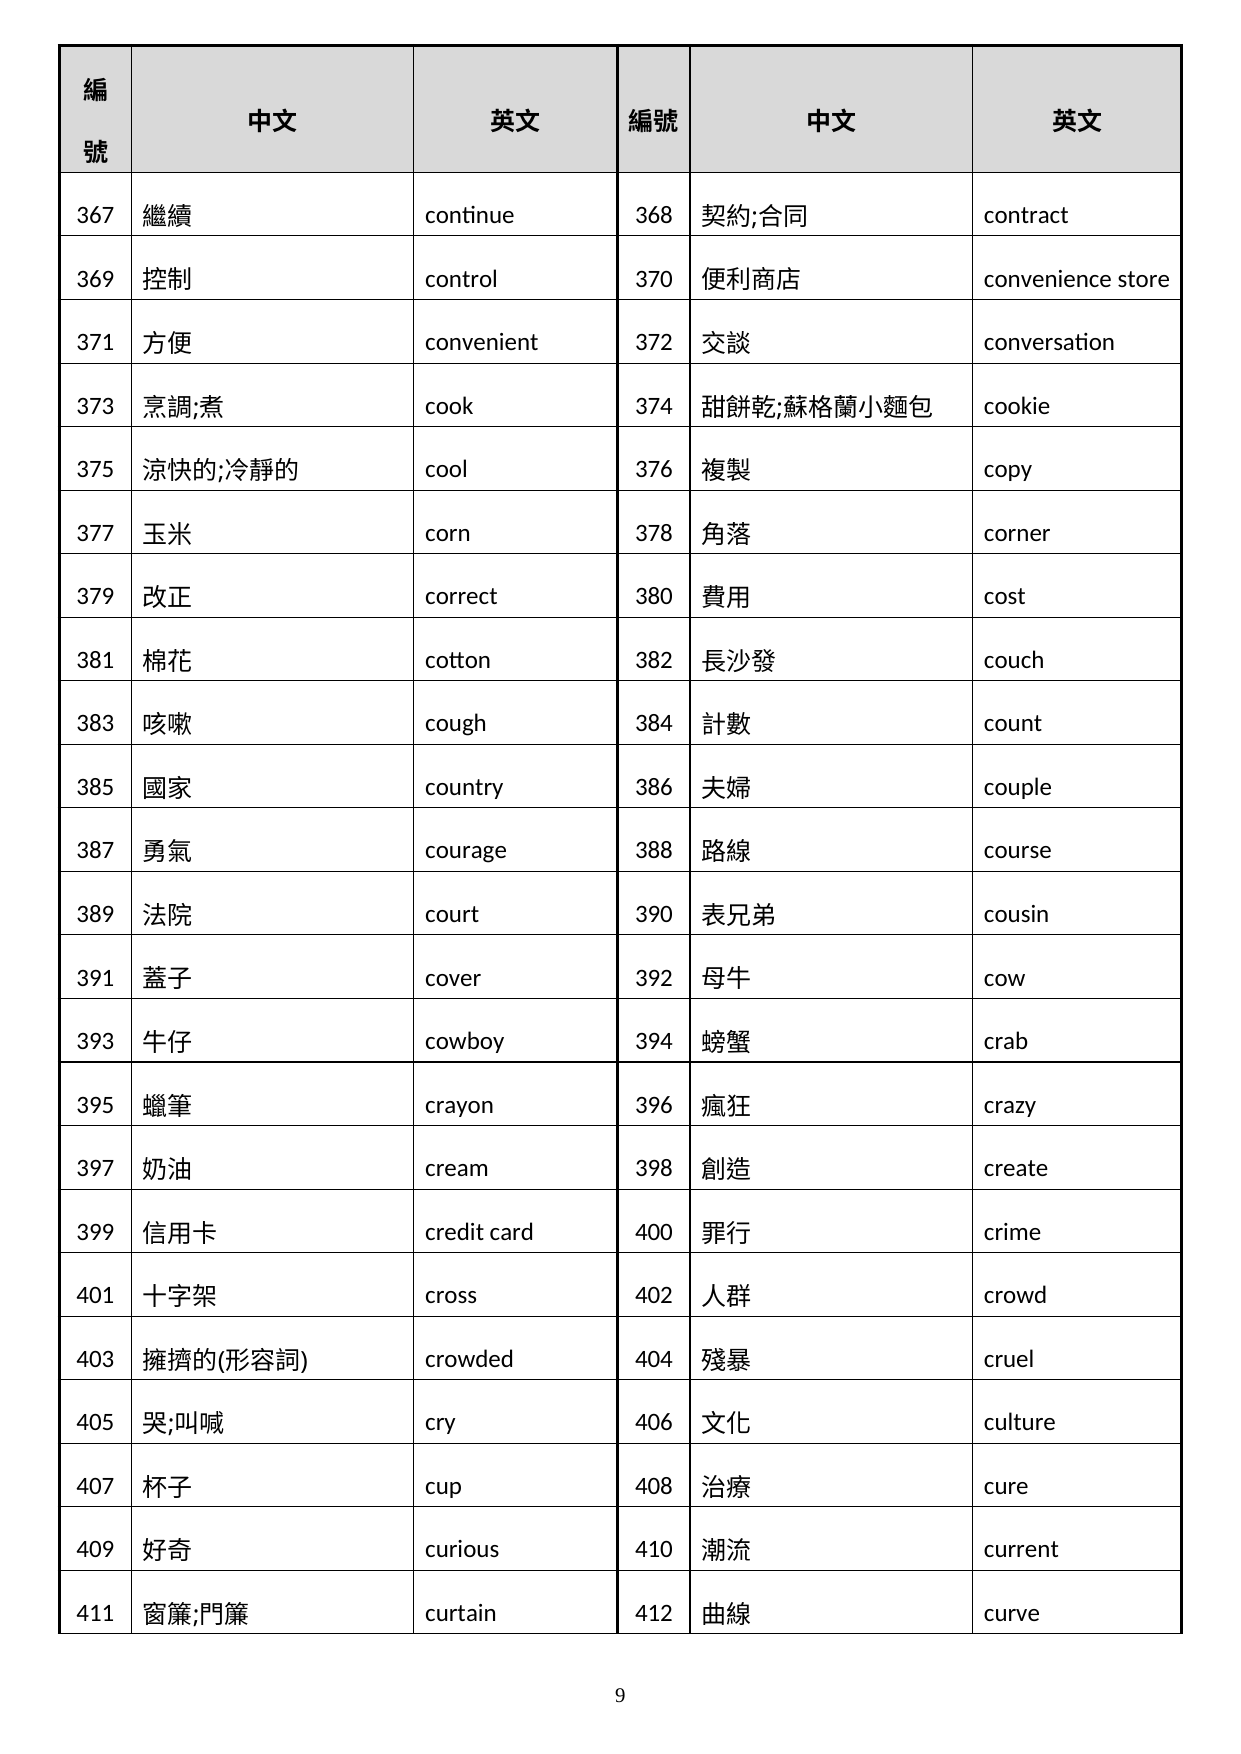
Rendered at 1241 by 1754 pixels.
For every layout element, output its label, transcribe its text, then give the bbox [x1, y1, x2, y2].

table_cell 表兄弟 [691, 872, 972, 934]
table_cell 411 [61, 1571, 131, 1633]
table_cell 治療 [691, 1444, 972, 1506]
table_cell 388 [619, 808, 689, 871]
table_cell cook [414, 364, 616, 426]
table_cell cousin [973, 872, 1180, 934]
table_cell 法院 [132, 872, 413, 934]
table_cell 潮流 [691, 1507, 972, 1570]
table_cell contract [973, 173, 1180, 235]
table_cell 角落 [691, 491, 972, 553]
table_cell 創造 [691, 1126, 972, 1188]
table_cell 406 [619, 1380, 689, 1443]
table_cell 咳嗽 [132, 681, 413, 744]
table_cell 405 [61, 1380, 131, 1443]
table_cell copy [973, 427, 1180, 489]
table_cell 380 [619, 554, 689, 617]
table_cell 370 [619, 236, 689, 299]
table_cell cup [414, 1444, 616, 1506]
table_cell 379 [61, 554, 131, 617]
table_cell current [973, 1507, 1180, 1570]
table_header 英文 [414, 47, 616, 172]
table_cell 夫婦 [691, 745, 972, 807]
table_cell 烹調;煮 [132, 364, 413, 426]
table_cell 393 [61, 999, 131, 1061]
table_cell crowd [973, 1253, 1180, 1316]
table_cell cowboy [414, 999, 616, 1061]
table_cell 繼續 [132, 173, 413, 235]
table_cell cry [414, 1380, 616, 1443]
table_cell 409 [61, 1507, 131, 1570]
table_cell 396 [619, 1063, 689, 1125]
table_cell 蓋子 [132, 935, 413, 998]
table_header 中文 [691, 47, 972, 172]
table_cell 路線 [691, 808, 972, 871]
table_cell convenience store [973, 236, 1180, 299]
table_cell create [973, 1126, 1180, 1188]
table_cell 十字架 [132, 1253, 413, 1316]
table_cell 長沙發 [691, 618, 972, 680]
table_cell 螃蟹 [691, 999, 972, 1061]
table_cell 381 [61, 618, 131, 680]
table_cell curtain [414, 1571, 616, 1633]
table_cell 401 [61, 1253, 131, 1316]
table_cell crime [973, 1190, 1180, 1252]
table_cell 400 [619, 1190, 689, 1252]
table_cell cotton [414, 618, 616, 680]
table_cell country [414, 745, 616, 807]
table_cell cover [414, 935, 616, 998]
table_cell course [973, 808, 1180, 871]
table_cell 好奇 [132, 1507, 413, 1570]
table_cell courage [414, 808, 616, 871]
table_cell corner [973, 491, 1180, 553]
table_cell convenient [414, 300, 616, 362]
table_cell 費用 [691, 554, 972, 617]
table_cell 方便 [132, 300, 413, 362]
table_cell 窗簾;門簾 [132, 1571, 413, 1633]
table_cell 複製 [691, 427, 972, 489]
table_cell 397 [61, 1126, 131, 1188]
table_cell 410 [619, 1507, 689, 1570]
table_cell 377 [61, 491, 131, 553]
table_cell 母牛 [691, 935, 972, 998]
table_cell 罪行 [691, 1190, 972, 1252]
table_cell conversation [973, 300, 1180, 362]
table_cell curve [973, 1571, 1180, 1633]
table_cell 412 [619, 1571, 689, 1633]
table_cell 契約;合同 [691, 173, 972, 235]
table_cell crazy [973, 1063, 1180, 1125]
table_cell 378 [619, 491, 689, 553]
table_cell crowded [414, 1317, 616, 1379]
table_cell 375 [61, 427, 131, 489]
table_cell 擁擠的(形容詞) [132, 1317, 413, 1379]
table_cell 384 [619, 681, 689, 744]
table_cell 曲線 [691, 1571, 972, 1633]
table_cell 計數 [691, 681, 972, 744]
table_cell cream [414, 1126, 616, 1188]
table_cell 控制 [132, 236, 413, 299]
table_cell 376 [619, 427, 689, 489]
table_cell 372 [619, 300, 689, 362]
table_cell 394 [619, 999, 689, 1061]
table_header 編號 [61, 47, 131, 172]
table_cell 哭;叫喊 [132, 1380, 413, 1443]
table_cell 368 [619, 173, 689, 235]
table_cell credit card [414, 1190, 616, 1252]
table_cell 383 [61, 681, 131, 744]
table_cell crayon [414, 1063, 616, 1125]
table_cell 蠟筆 [132, 1063, 413, 1125]
table_cell 人群 [691, 1253, 972, 1316]
table_cell 瘋狂 [691, 1063, 972, 1125]
table_cell 勇氣 [132, 808, 413, 871]
table_cell culture [973, 1380, 1180, 1443]
table_cell 改正 [132, 554, 413, 617]
table_cell 殘暴 [691, 1317, 972, 1379]
table_cell cost [973, 554, 1180, 617]
table_cell cruel [973, 1317, 1180, 1379]
table_cell cure [973, 1444, 1180, 1506]
table_cell 交談 [691, 300, 972, 362]
table_cell 392 [619, 935, 689, 998]
table_cell 391 [61, 935, 131, 998]
table_cell cookie [973, 364, 1180, 426]
table_cell 387 [61, 808, 131, 871]
table_cell cross [414, 1253, 616, 1316]
table_cell 390 [619, 872, 689, 934]
table_cell count [973, 681, 1180, 744]
table_cell 407 [61, 1444, 131, 1506]
table_cell curious [414, 1507, 616, 1570]
table_header 中文 [132, 47, 413, 172]
table_cell 棉花 [132, 618, 413, 680]
table_cell 399 [61, 1190, 131, 1252]
table_cell 甜餅乾;蘇格蘭小麵包 [691, 364, 972, 426]
table_cell continue [414, 173, 616, 235]
table_cell cool [414, 427, 616, 489]
table_cell control [414, 236, 616, 299]
table_cell cough [414, 681, 616, 744]
table_cell 382 [619, 618, 689, 680]
table_cell 404 [619, 1317, 689, 1379]
table_cell 403 [61, 1317, 131, 1379]
table_cell 涼快的;冷靜的 [132, 427, 413, 489]
table_cell 398 [619, 1126, 689, 1188]
table_cell 367 [61, 173, 131, 235]
table_cell 371 [61, 300, 131, 362]
table_cell 408 [619, 1444, 689, 1506]
table_cell corn [414, 491, 616, 553]
table_cell 杯子 [132, 1444, 413, 1506]
table_cell crab [973, 999, 1180, 1061]
table_cell 奶油 [132, 1126, 413, 1188]
table_cell 玉米 [132, 491, 413, 553]
table_cell 386 [619, 745, 689, 807]
table_header 編號 [619, 47, 689, 172]
table_cell 便利商店 [691, 236, 972, 299]
table_cell 389 [61, 872, 131, 934]
table_cell cow [973, 935, 1180, 998]
table_cell couple [973, 745, 1180, 807]
table_cell court [414, 872, 616, 934]
table_cell couch [973, 618, 1180, 680]
table_cell 402 [619, 1253, 689, 1316]
table_cell correct [414, 554, 616, 617]
table_cell 信用卡 [132, 1190, 413, 1252]
table_header 英文 [973, 47, 1180, 172]
table_cell 373 [61, 364, 131, 426]
table_cell 374 [619, 364, 689, 426]
table_cell 文化 [691, 1380, 972, 1443]
table_cell 369 [61, 236, 131, 299]
table_cell 385 [61, 745, 131, 807]
table_cell 395 [61, 1063, 131, 1125]
table_cell 牛仔 [132, 999, 413, 1061]
table_cell 國家 [132, 745, 413, 807]
